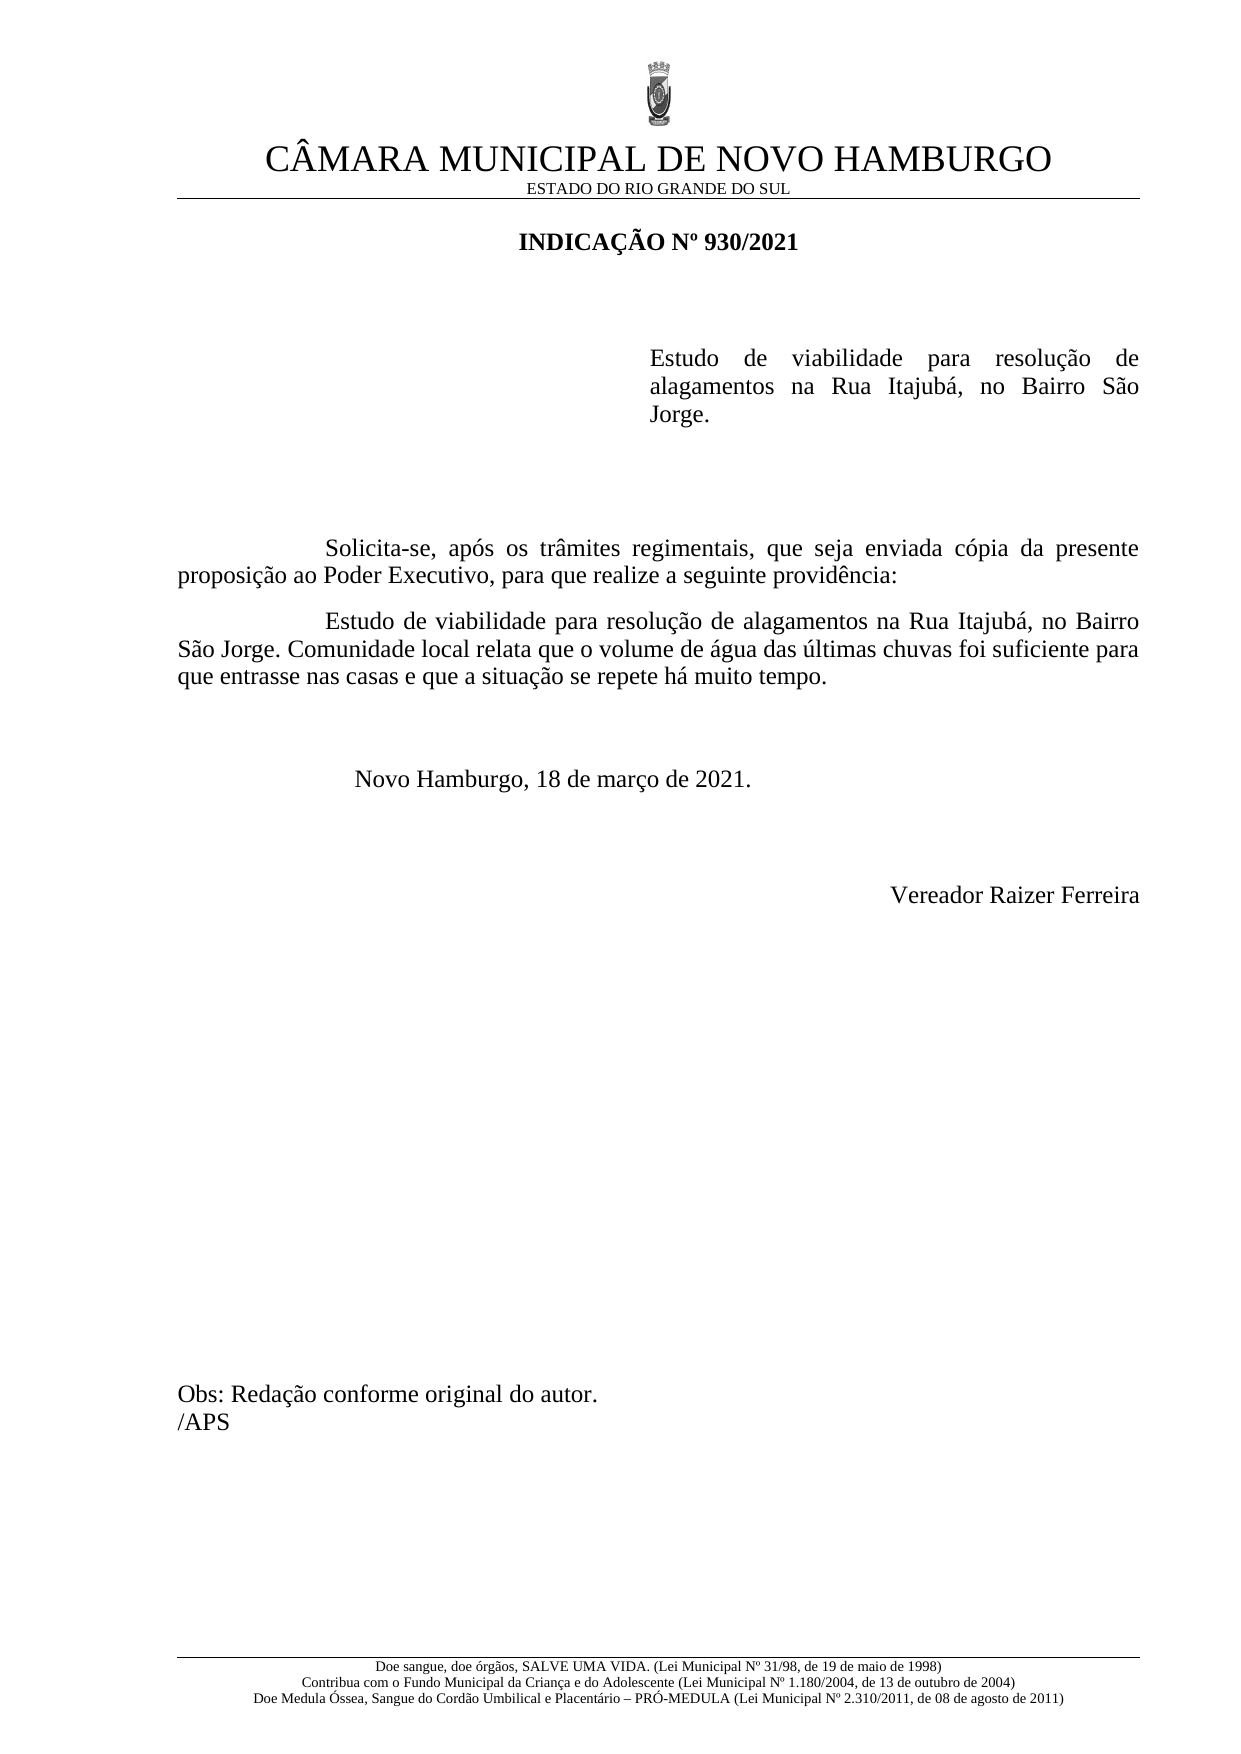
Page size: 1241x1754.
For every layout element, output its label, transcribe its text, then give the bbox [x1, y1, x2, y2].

text Estudo de viabilidade para resolução de alagamentos na Rua Itajubá, no Bairro São Jorge. [649, 344, 1140, 428]
text Estudo de viabilidade para resolução de alagamentos na Rua Itajubá, no Bairro São Jorge. Comunidade local relata que o volume de água das últimas chuvas foi suficiente para que entrasse nas casas e que a situação se repete há muito tempo. [177, 607, 1140, 690]
text Obs: Redação conforme original do autor. [177, 1380, 1140, 1408]
text /APS [177, 1408, 1140, 1436]
text Solicita-se, após os trâmites regimentais, que seja enviada cópia da presente proposição ao Poder Executivo, para que realize a seguinte providência: [177, 534, 1140, 589]
text INDICAÇÃO Nº 930/2021 [177, 228, 1140, 256]
text Novo Hamburgo, 18 de março de 2021. [177, 765, 1140, 793]
text Vereador Raizer Ferreira [177, 881, 1140, 909]
